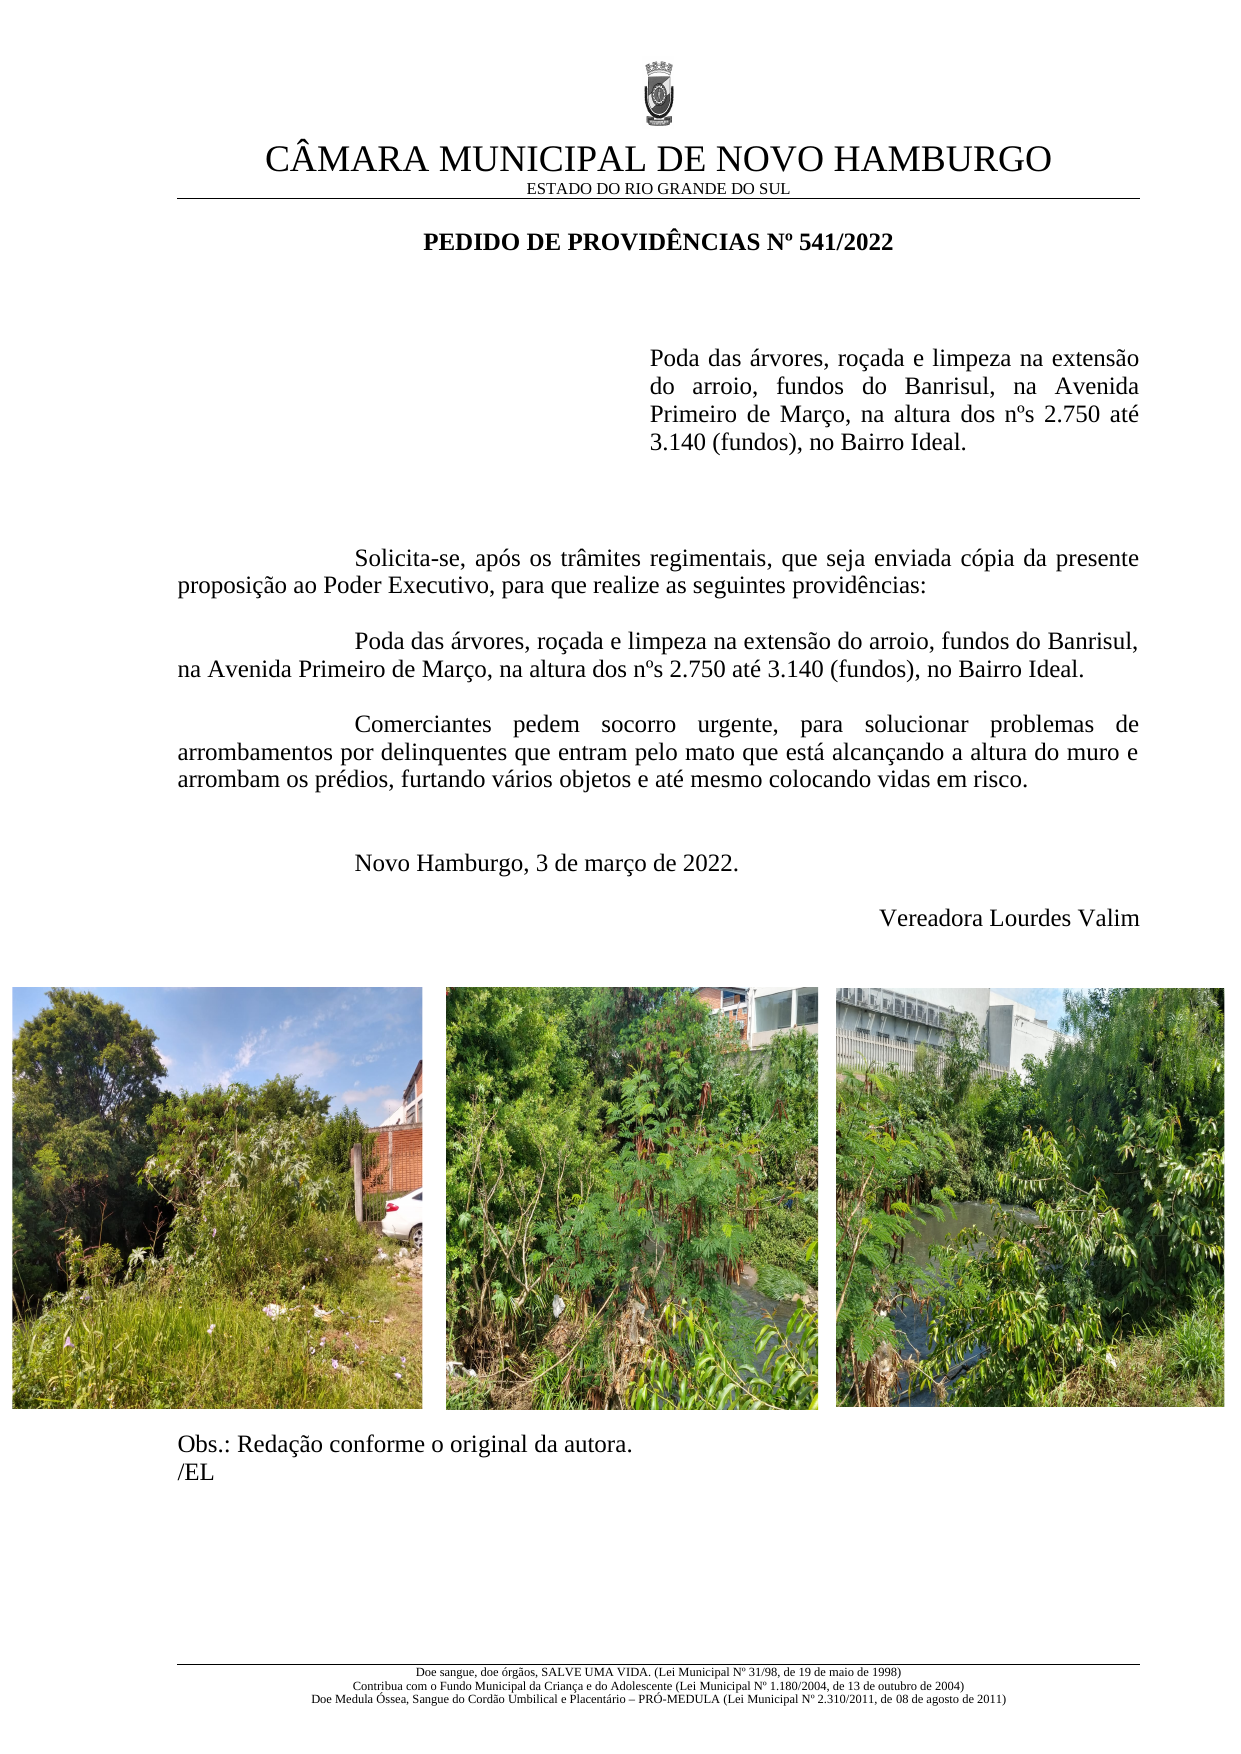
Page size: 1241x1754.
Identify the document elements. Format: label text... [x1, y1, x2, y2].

text PEDIDO DE PROVIDÊNCIAS Nº 541/2022 [177, 228, 1140, 256]
text Vereadora Lourdes Valim [177, 904, 1140, 932]
text Poda das árvores, roçada e limpeza na extensão do arroio, fundos do Banrisul, na Avenida Primeiro de Março, na altura dos nºs 2.750 até 3.140 (fundos), no Bairro Ideal. [177, 627, 1140, 682]
text Solicita-se, após os trâmites regimentais, que seja enviada cópia da presente proposição ao Poder Executivo, para que realize as seguintes providências: [177, 544, 1140, 599]
text Poda das árvores, roçada e limpeza na extensão do arroio, fundos do Banrisul, na Avenida Primeiro de Março, na altura dos nºs 2.750 até 3.140 (fundos), no Bairro Ideal. [649, 344, 1140, 455]
text Comerciantes pedem socorro urgente, para solucionar problemas de arrombamentos por delinquentes que entram pelo mato que está alcançando a altura do muro e arrombam os prédios, furtando vários objetos e até mesmo colocando vidas em risco. [177, 710, 1140, 793]
picture [446, 987, 819, 1410]
text Obs.: Redação conforme o original da autora. [177, 1431, 1140, 1458]
picture [12, 987, 423, 1409]
text Novo Hamburgo, 3 de março de 2022. [177, 849, 1140, 876]
text /EL [177, 1458, 1140, 1486]
picture [836, 988, 1225, 1407]
